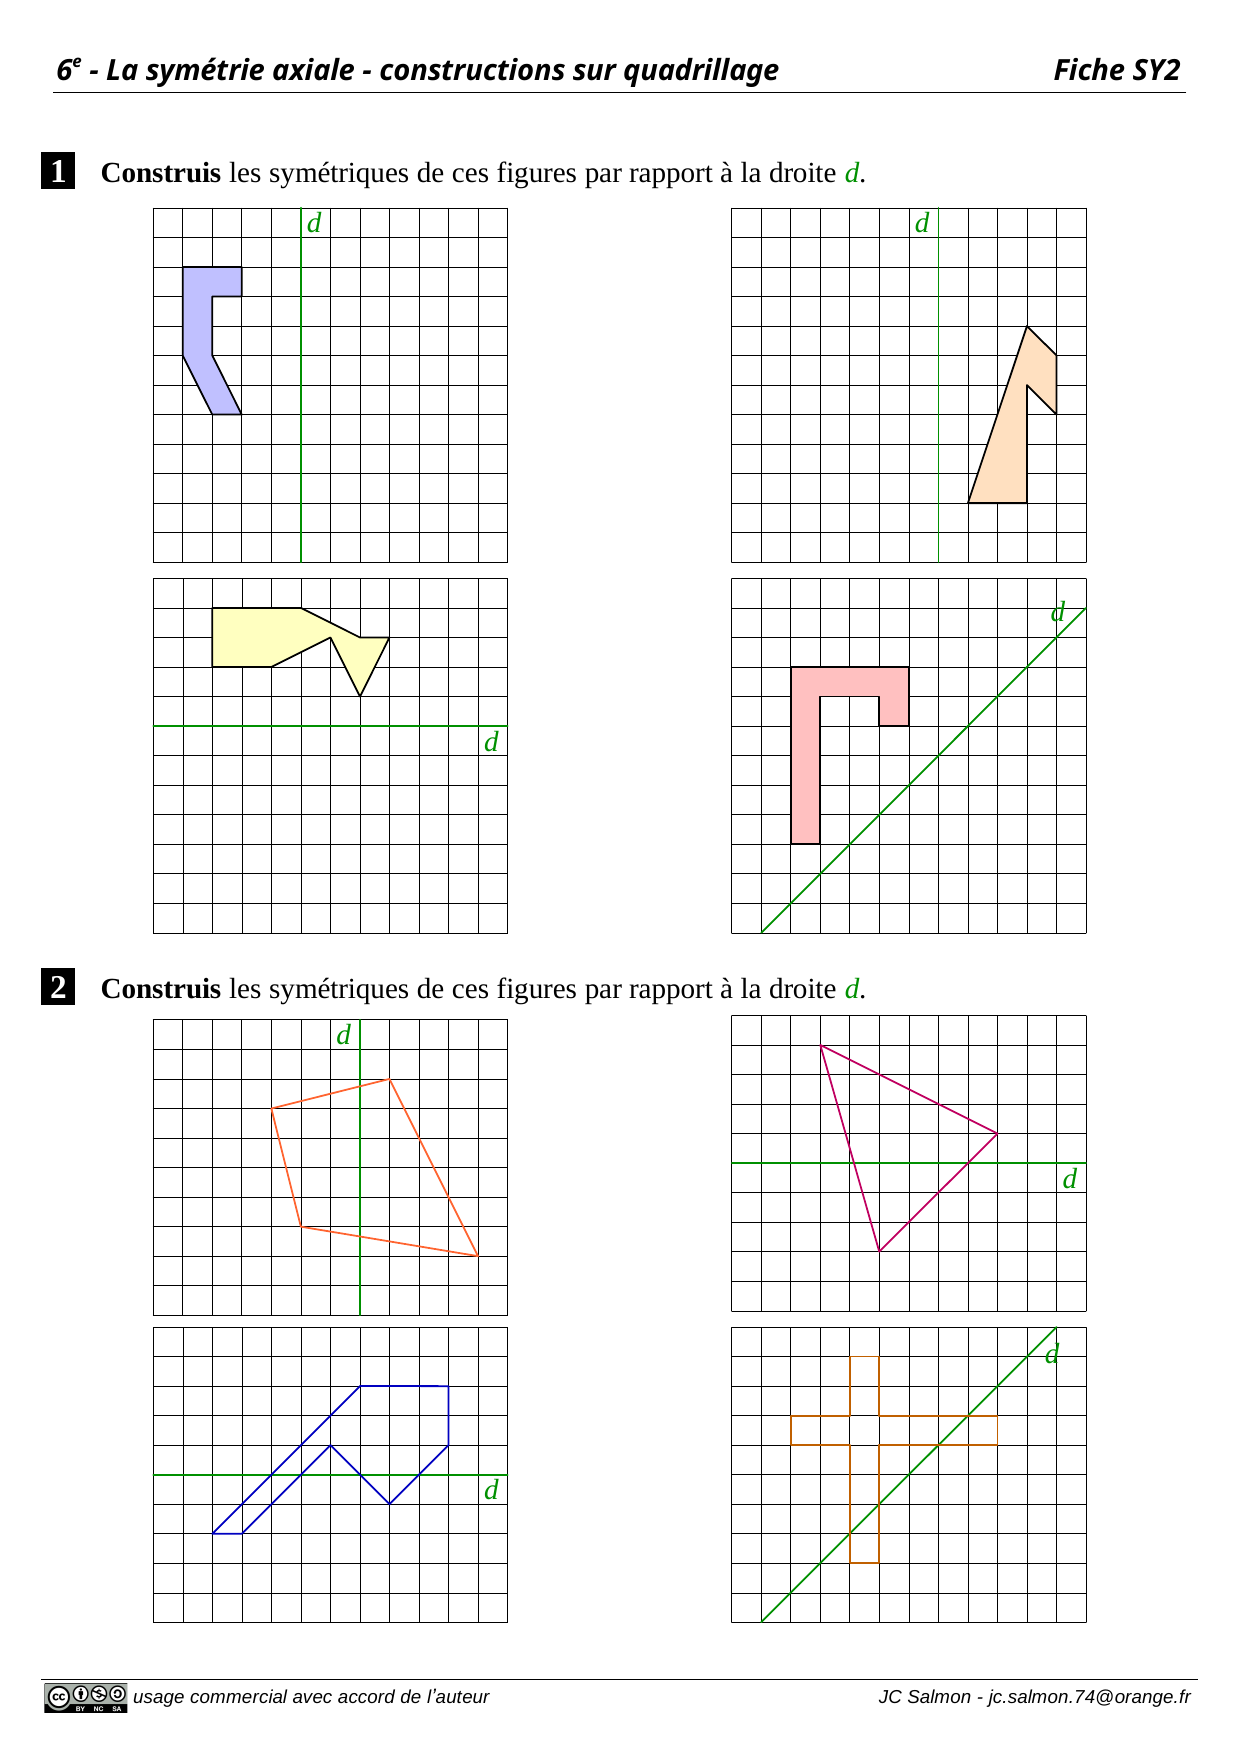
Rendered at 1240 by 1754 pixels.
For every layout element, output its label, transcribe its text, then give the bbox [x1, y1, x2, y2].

text 2 Construis les symétriques de ces figures par rapport à la droite d. [41, 968, 1198, 1005]
text 1 Construis les symétriques de ces figures par rapport à la droite d. [41, 152, 1198, 189]
table_cell [41, 573, 620, 939]
table_header [41, 1005, 620, 1321]
table_header [41, 189, 620, 572]
table_cell [620, 573, 1198, 939]
table_cell [41, 1321, 620, 1628]
picture [44, 1683, 128, 1713]
table_cell [620, 1321, 1198, 1628]
table_header [620, 189, 1198, 572]
table_header [620, 1005, 1198, 1321]
